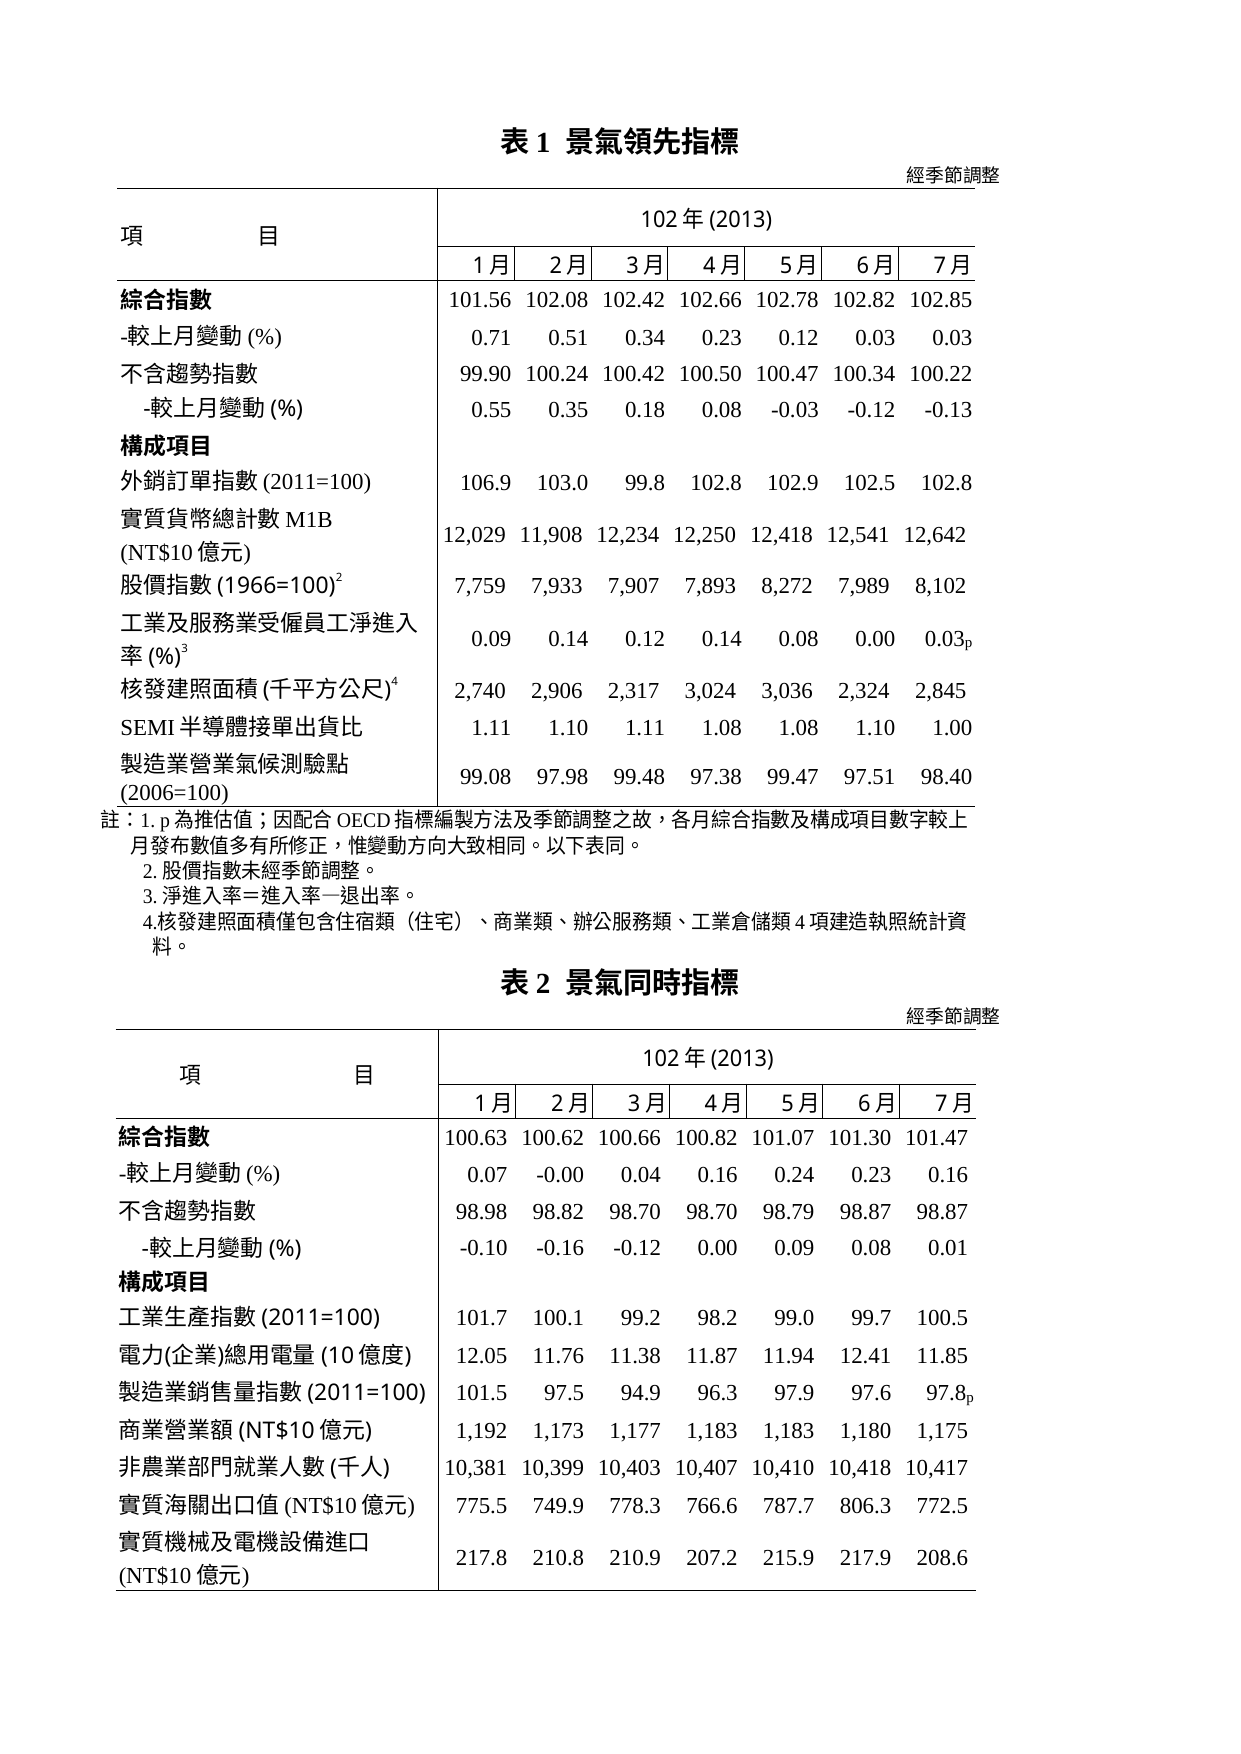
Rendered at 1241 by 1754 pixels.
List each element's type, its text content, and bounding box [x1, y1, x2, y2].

table_cell 99.7 [823, 1299, 899, 1336]
table_cell 2月 [515, 247, 591, 280]
table_cell 7,893 [668, 567, 744, 604]
table_cell 12,029 [438, 501, 514, 567]
table_cell 0.16 [900, 1155, 976, 1193]
table_cell 0.03 [821, 318, 898, 356]
table_cell 1.10 [514, 709, 591, 746]
table_cell [516, 1264, 592, 1299]
table_cell 0.08 [668, 390, 744, 428]
table_cell 102.85 [898, 281, 975, 318]
list 4.核發建照面積僅包含住宿類（住宅）、商業類、辦公服務類、工業倉儲類4項建造執照統計資 [118, 911, 1122, 934]
table_cell 102.66 [668, 281, 744, 318]
table_cell 1,180 [823, 1411, 899, 1449]
table_cell 98.2 [669, 1299, 746, 1336]
table_cell 208.6 [900, 1524, 976, 1590]
table_cell -0.12 [821, 390, 898, 428]
table_cell 製造業銷售量指數 (2011=100) [116, 1374, 438, 1411]
table_cell 102.8 [898, 463, 975, 501]
table_cell 1,177 [593, 1411, 669, 1449]
table_cell 0.00 [669, 1230, 746, 1264]
table_cell 實質海關出口值 (NT$10億元) [116, 1486, 438, 1524]
table_cell 0.23 [823, 1155, 899, 1193]
table_cell 101.7 [439, 1299, 516, 1336]
table_header 項 目 [117, 189, 437, 280]
table_cell 102.78 [745, 281, 821, 318]
table_cell 2月 [516, 1085, 592, 1118]
table_cell 100.66 [593, 1119, 669, 1155]
table_header 102年 (2013) [438, 189, 975, 246]
table_cell 1月 [439, 1085, 515, 1118]
table_cell 217.9 [823, 1524, 899, 1590]
table_cell 1,183 [669, 1411, 746, 1449]
table_cell 775.5 [439, 1486, 516, 1524]
table_cell 101.30 [823, 1119, 899, 1155]
table_cell 1月 [438, 247, 514, 280]
table_cell 100.47 [745, 356, 821, 390]
table_cell 0.12 [591, 605, 668, 671]
table_cell 實質機械及電機設備進口 (NT$10億元) [116, 1524, 438, 1590]
table_cell -0.10 [439, 1230, 516, 1264]
table_cell 12.05 [439, 1336, 516, 1374]
text 經季節調整 [118, 160, 1122, 188]
table_cell 0.09 [746, 1230, 823, 1264]
table_cell 766.6 [669, 1486, 746, 1524]
table_cell 7月 [899, 247, 975, 280]
table_cell 構成項目 [116, 1264, 438, 1299]
table_cell [593, 1264, 669, 1299]
table_cell 11.87 [669, 1336, 746, 1374]
table_cell 98.87 [823, 1193, 899, 1230]
table_cell 7月 [900, 1085, 976, 1118]
table_cell -較上月變動 (%) [116, 1230, 438, 1264]
table_cell 6月 [823, 1085, 899, 1118]
table_cell 99.48 [591, 746, 668, 806]
table_cell 101.47 [900, 1119, 976, 1155]
table_cell 217.8 [439, 1524, 516, 1590]
text 月發布數值多有所修正，惟變動方向大致相同。以下表同。 [81, 835, 1152, 858]
table_cell 核發建照面積 (千平方公尺)4 [117, 671, 437, 709]
table_cell [900, 1264, 976, 1299]
table_cell 3,024 [668, 671, 744, 709]
table_cell 99.08 [438, 746, 514, 806]
table_cell 7,759 [438, 567, 514, 604]
table_cell 4月 [670, 1085, 746, 1118]
table_cell 100.22 [898, 356, 975, 390]
table_cell 10,417 [900, 1449, 976, 1486]
table_cell [823, 1264, 899, 1299]
table_cell 1.08 [745, 709, 821, 746]
table_cell 787.7 [746, 1486, 823, 1524]
table_cell 97.8p [900, 1374, 976, 1411]
table_cell -0.00 [516, 1155, 592, 1193]
table_cell 0.14 [668, 605, 744, 671]
table_cell 3,036 [745, 671, 821, 709]
table_cell 102.08 [514, 281, 591, 318]
table_cell 電力(企業)總用電量 (10億度) [116, 1336, 438, 1374]
table_cell 1,173 [516, 1411, 592, 1449]
table_cell 778.3 [593, 1486, 669, 1524]
table_header 102年 (2013) [439, 1030, 976, 1083]
table_cell 1,183 [746, 1411, 823, 1449]
table_cell 0.07 [439, 1155, 516, 1193]
table_cell 99.0 [746, 1299, 823, 1336]
table_cell 12,234 [591, 501, 668, 567]
table_cell 100.82 [669, 1119, 746, 1155]
table_cell 2,845 [898, 671, 975, 709]
table_cell 1.10 [821, 709, 898, 746]
table_cell [669, 1264, 746, 1299]
table_cell 94.9 [593, 1374, 669, 1411]
table_cell 商業營業額 (NT$10億元) [116, 1411, 438, 1449]
table_cell 100.62 [516, 1119, 592, 1155]
table_cell 6月 [822, 247, 898, 280]
table_cell 98.82 [516, 1193, 592, 1230]
table_cell 0.18 [591, 390, 668, 428]
table_cell 0.23 [668, 318, 744, 356]
table_cell 101.5 [439, 1374, 516, 1411]
table_cell 3月 [592, 247, 667, 280]
table_cell 96.3 [669, 1374, 746, 1411]
table_cell 102.5 [821, 463, 898, 501]
table_cell 0.08 [823, 1230, 899, 1264]
table_cell 2,740 [438, 671, 514, 709]
table_cell 8,102 [898, 567, 975, 604]
table_cell 806.3 [823, 1486, 899, 1524]
table_cell 749.9 [516, 1486, 592, 1524]
table_cell 5月 [747, 1085, 822, 1118]
table_cell 0.35 [514, 390, 591, 428]
table_cell 製造業營業氣候測驗點 (2006=100) [117, 746, 437, 806]
table_cell 1.08 [668, 709, 744, 746]
table_cell 11.94 [746, 1336, 823, 1374]
table_header 項 目 [116, 1030, 438, 1118]
table_cell -0.12 [593, 1230, 669, 1264]
table_cell 0.03 [898, 318, 975, 356]
table_cell [746, 1264, 823, 1299]
table_cell 100.5 [900, 1299, 976, 1336]
table_cell 10,403 [593, 1449, 669, 1486]
table_cell [438, 428, 514, 463]
table_cell 2,324 [821, 671, 898, 709]
table_cell 0.03p [898, 605, 975, 671]
table_cell 10,399 [516, 1449, 592, 1486]
table_cell 0.08 [745, 605, 821, 671]
table_cell -0.16 [516, 1230, 592, 1264]
table_cell 11.85 [900, 1336, 976, 1374]
table_cell 102.9 [745, 463, 821, 501]
table_cell 215.9 [746, 1524, 823, 1590]
table_cell 106.9 [438, 463, 514, 501]
table_cell 102.82 [821, 281, 898, 318]
list 料。 [118, 936, 1122, 959]
text 經季節調整 [118, 1002, 1122, 1029]
table_cell 210.9 [593, 1524, 669, 1590]
table_cell 12,418 [745, 501, 821, 567]
table_cell 99.8 [591, 463, 668, 501]
table_cell 1,192 [439, 1411, 516, 1449]
table_cell [821, 428, 898, 463]
table_cell 100.1 [516, 1299, 592, 1336]
table_cell -0.13 [898, 390, 975, 428]
table_cell 99.90 [438, 356, 514, 390]
table_cell 12,250 [668, 501, 744, 567]
table_cell 97.5 [516, 1374, 592, 1411]
table_cell 11.76 [516, 1336, 592, 1374]
table_cell 98.40 [898, 746, 975, 806]
table_cell 0.09 [438, 605, 514, 671]
text 2. 股價指數未經季節調整。 [118, 860, 1122, 883]
table_cell 101.07 [746, 1119, 823, 1155]
table_cell 8,272 [745, 567, 821, 604]
table_cell 不含趨勢指數 [117, 356, 437, 390]
table_cell 97.6 [823, 1374, 899, 1411]
table_cell 構成項目 [117, 428, 437, 463]
table_cell 0.71 [438, 318, 514, 356]
table_cell 1.11 [438, 709, 514, 746]
table_cell 102.42 [591, 281, 668, 318]
table_cell 10,407 [669, 1449, 746, 1486]
table_cell 207.2 [669, 1524, 746, 1590]
table_cell 97.51 [821, 746, 898, 806]
table_cell 99.47 [745, 746, 821, 806]
table_cell 101.56 [438, 281, 514, 318]
table_cell 實質貨幣總計數M1B (NT$10億元) [117, 501, 437, 567]
table_cell 3月 [593, 1085, 669, 1118]
table_cell 不含趨勢指數 [116, 1193, 438, 1230]
table_cell 100.24 [514, 356, 591, 390]
table_cell 7,989 [821, 567, 898, 604]
table_cell 0.01 [900, 1230, 976, 1264]
table_cell [745, 428, 821, 463]
table_cell 7,907 [591, 567, 668, 604]
text 3. 淨進入率＝進入率—退出率。 [118, 886, 1122, 908]
table_cell -較上月變動 (%) [117, 390, 437, 428]
table_cell 98.70 [669, 1193, 746, 1230]
table_cell [514, 428, 591, 463]
table_cell 102.8 [668, 463, 744, 501]
table_cell [668, 428, 744, 463]
table_cell 12,642 [898, 501, 975, 567]
table_cell 99.2 [593, 1299, 669, 1336]
table_cell 100.34 [821, 356, 898, 390]
table_cell 97.9 [746, 1374, 823, 1411]
table_cell 100.50 [668, 356, 744, 390]
table_cell 98.98 [439, 1193, 516, 1230]
table_cell 0.55 [438, 390, 514, 428]
table_cell -較上月變動 (%) [116, 1155, 438, 1193]
table_cell 非農業部門就業人數 (千人) [116, 1449, 438, 1486]
table_cell 4月 [668, 247, 744, 280]
table_cell 0.14 [514, 605, 591, 671]
table_cell SEMI半導體接單出貨比 [117, 709, 437, 746]
table_cell 工業生產指數 (2011=100) [116, 1299, 438, 1336]
text 表1 景氣領先指標 [118, 118, 1122, 160]
table_cell 0.12 [745, 318, 821, 356]
table_cell 2,906 [514, 671, 591, 709]
table_cell 0.34 [591, 318, 668, 356]
table_cell 1.00 [898, 709, 975, 746]
table_cell 股價指數 (1966=100)2 [117, 567, 437, 604]
table_cell 10,410 [746, 1449, 823, 1486]
table_cell 98.79 [746, 1193, 823, 1230]
table_cell 7,933 [514, 567, 591, 604]
table_cell 98.87 [900, 1193, 976, 1230]
table_cell 12,541 [821, 501, 898, 567]
table_cell 98.70 [593, 1193, 669, 1230]
table_cell 11.38 [593, 1336, 669, 1374]
table_cell 12.41 [823, 1336, 899, 1374]
table_cell 97.98 [514, 746, 591, 806]
text 表2 景氣同時指標 [118, 959, 1122, 1002]
table_cell 11,908 [514, 501, 591, 567]
table_cell 97.38 [668, 746, 744, 806]
table_cell 0.16 [669, 1155, 746, 1193]
table_cell 10,418 [823, 1449, 899, 1486]
table_cell 210.8 [516, 1524, 592, 1590]
table_cell 工業及服務業受僱員工淨進入率 (%)3 [117, 605, 437, 671]
table_cell [898, 428, 975, 463]
table_cell 綜合指數 [117, 281, 437, 318]
table_cell [591, 428, 668, 463]
table_cell 0.51 [514, 318, 591, 356]
table_cell 0.24 [746, 1155, 823, 1193]
table_cell 1.11 [591, 709, 668, 746]
table_cell 綜合指數 [116, 1119, 438, 1155]
table_cell 100.63 [439, 1119, 516, 1155]
table_cell 外銷訂單指數 (2011=100) [117, 463, 437, 501]
table_cell 103.0 [514, 463, 591, 501]
table_cell [439, 1264, 516, 1299]
table_cell 5月 [745, 247, 821, 280]
table_cell 100.42 [591, 356, 668, 390]
table_cell 0.04 [593, 1155, 669, 1193]
text 註：1. p為推估值；因配合OECD指標編製方法及季節調整之故，各月綜合指數及構成項目數字較上 [81, 809, 1152, 832]
table_cell 772.5 [900, 1486, 976, 1524]
table_cell 10,381 [439, 1449, 516, 1486]
table_cell -較上月變動 (%) [117, 318, 437, 356]
table_cell 0.00 [821, 605, 898, 671]
table_cell 1,175 [900, 1411, 976, 1449]
table_cell 2,317 [591, 671, 668, 709]
table_cell -0.03 [745, 390, 821, 428]
